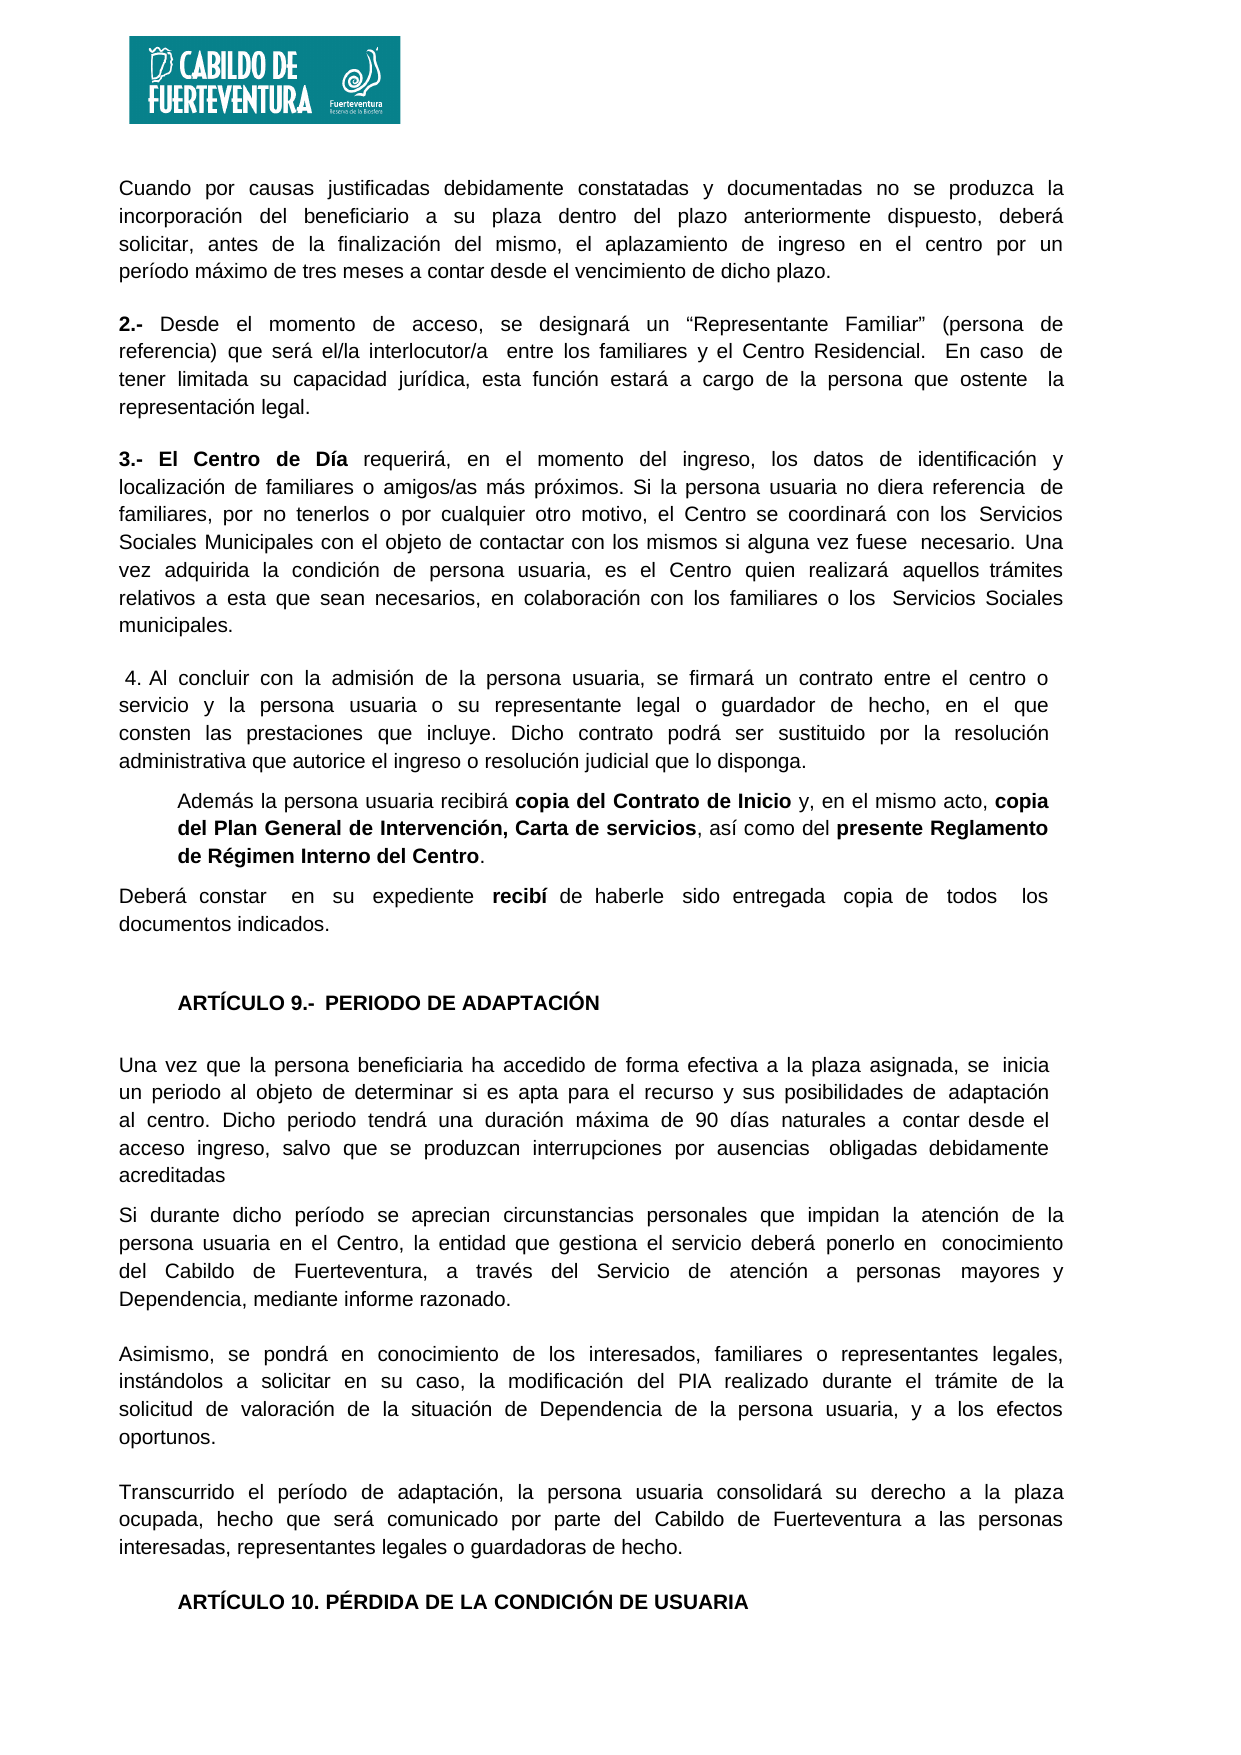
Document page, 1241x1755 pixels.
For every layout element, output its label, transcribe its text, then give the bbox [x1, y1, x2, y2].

text Transcurrido el período de adaptación, la persona usuaria consolidará su derecho a la plaza ocupada, hecho que será comunicado por parte del Cabildo de Fuerteventura a las personas interesadas, representantes legales o guardadoras de hecho. [119, 1479, 1064, 1559]
text Además la persona usuaria recibirá copia del Contrato de Inicio y, en el mismo acto, copia del Plan General de Intervención, Carta de servicios, así como del presente Reglamento de Régimen Interno del Centro. [177, 788, 1049, 868]
text 2.- Desde el momento de acceso, se designará un “Representante Familiar” (persona de referencia) que será el/la interlocutor/a entre los familiares y el Centro Residencial. En caso de tener limitada su capacidad jurídica, esta función estará a cargo de la persona que ostente la representación legal. [119, 311, 1064, 418]
text Si durante dicho período se aprecian circunstancias personales que impidan la atención de la persona usuaria en el Centro, la entidad que gestiona el servicio deberá ponerlo en conocimiento del Cabildo de Fuerteventura, a través del Servicio de atención a personas mayores y Dependencia, mediante informe razonado. [119, 1203, 1064, 1310]
text Deberá constar en su expediente recibí de haberle sido entregada copia de todos los documentos indicados. [119, 884, 1049, 936]
text Una vez que la persona beneficiaria ha accedido de forma efectiva a la plaza asignada, se inicia un periodo al objeto de determinar si es apta para el recurso y sus posibilidades de adaptación al centro. Dicho periodo tendrá una duración máxima de 90 días naturales a contar desde el acceso ingreso, salvo que se produzcan interrupciones por ausencias obligadas debidamente acreditadas [119, 1052, 1049, 1187]
subtitle ARTÍCULO 10. PÉRDIDA DE LA CONDICIÓN DE USUARIA [177, 1589, 1076, 1613]
list Al concluir con la admisión de la persona usuaria, se firmará un contrato entre el centro o servicio y la persona usuaria o su representante legal o guardador de hecho, en el que consten las prestaciones que incluye. Dicho contrato podrá ser sustituido por la resolución administrativa que autorice el ingreso o resolución judicial que lo disponga. [119, 666, 1049, 773]
text Cuando por causas justificadas debidamente constatadas y documentadas no se produzca la incorporación del beneficiario a su plaza dentro del plazo anteriormente dispuesto, deberá solicitar, antes de la finalización del mismo, el aplazamiento de ingreso en el centro por un período máximo de tres meses a contar desde el vencimiento de dicho plazo. [119, 176, 1064, 283]
text Asimismo, se pondrá en conocimiento de los interesados, familiares o representantes legales, instándolos a solicitar en su caso, la modificación del PIA realizado durante el trámite de la solicitud de valoración de la situación de Dependencia de la persona usuaria, y a los efectos oportunos. [119, 1341, 1064, 1448]
text 3.- El Centro de Día requerirá, en el momento del ingreso, los datos de identificación y localización de familiares o amigos/as más próximos. Si la persona usuaria no diera referencia de familiares, por no tenerlos o por cualquier otro motivo, el Centro se coordinará con los Servicios Sociales Municipales con el objeto de contactar con los mismos si alguna vez fuese necesario. Una vez adquirida la condición de persona usuaria, es el Centro quien realizará aquellos trámites relativos a esta que sean necesarios, en colaboración con los familiares o los Servicios Sociales municipales. [119, 447, 1064, 637]
subtitle ARTÍCULO 9.- PERIODO DE ADAPTACIÓN [177, 991, 1076, 1015]
